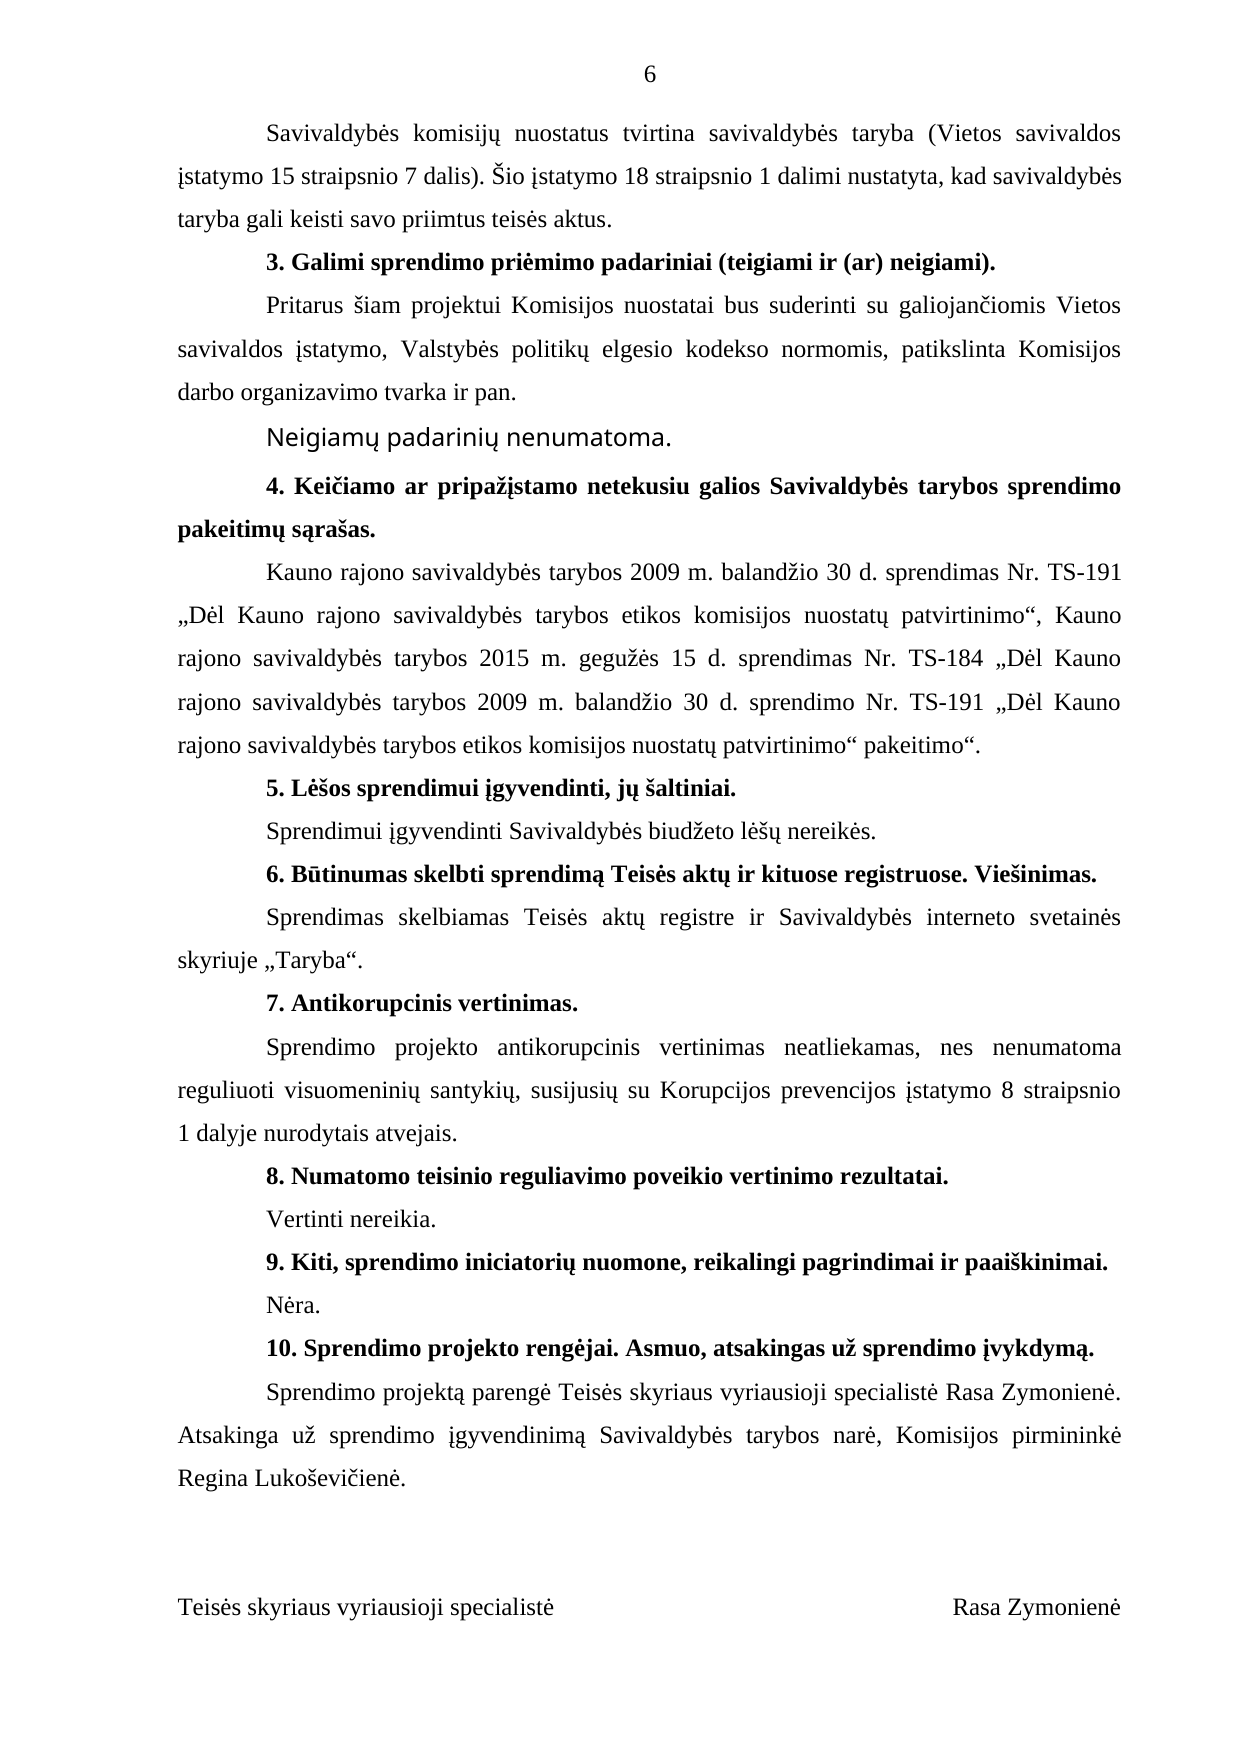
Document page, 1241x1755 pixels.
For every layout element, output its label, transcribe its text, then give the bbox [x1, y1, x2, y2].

text 10. Sprendimo projekto rengėjai. Asmuo, atsakingas už sprendimo įvykdymą. [177, 1333, 1122, 1362]
text 7. Antikorupcinis vertinimas. [177, 988, 1122, 1017]
text Kauno rajono savivaldybės tarybos 2009 m. balandžio 30 d. sprendimas Nr. TS-191 „Dėl Kauno rajono savivaldybės tarybos etikos komisijos nuostatų patvirtinimo“, Kauno rajono savivaldybės tarybos 2015 m. gegužės 15 d. sprendimas Nr. TS-184 „Dėl Kauno rajono savivaldybės tarybos 2009 m. balandžio 30 d. sprendimo Nr. TS-191 „Dėl Kauno rajono savivaldybės tarybos etikos komisijos nuostatų patvirtinimo“ pakeitimo“. [177, 557, 1122, 758]
text Pritarus šiam projektui Komisijos nuostatai bus suderinti su galiojančiomis Vietos savivaldos įstatymo, Valstybės politikų elgesio kodekso normomis, patikslinta Komisijos darbo organizavimo tvarka ir pan. [177, 291, 1122, 406]
text Sprendimo projektą parengė Teisės skyriaus vyriausioji specialistė Rasa Zymonienė. Atsakinga už sprendimo įgyvendinimą Savivaldybės tarybos narė, Komisijos pirmininkė Regina Lukoševičienė. [177, 1377, 1122, 1492]
text 6. Būtinumas skelbti sprendimą Teisės aktų ir kituose registruose. Viešinimas. [177, 859, 1122, 888]
text Savivaldybės komisijų nuostatus tvirtina savivaldybės taryba (Vietos savivaldos įstatymo 15 straipsnio 7 dalis). Šio įstatymo 18 straipsnio 1 dalimi nustatyta, kad savivaldybės taryba gali keisti savo priimtus teisės aktus. [177, 118, 1122, 233]
text Teisės skyriaus vyriausioji specialistė Rasa Zymonienė [177, 1592, 1122, 1621]
text 5. Lėšos sprendimui įgyvendinti, jų šaltiniai. [177, 773, 1122, 802]
text 9. Kiti, sprendimo iniciatorių nuomone, reikalingi pagrindimai ir paaiškinimai. [177, 1247, 1122, 1276]
text Sprendimas skelbiamas Teisės aktų registre ir Savivaldybės interneto svetainės skyriuje „Taryba“. [177, 902, 1122, 974]
text Neigiamų padarinių nenumatoma. [177, 420, 1122, 454]
text Sprendimui įgyvendinti Savivaldybės biudžeto lėšų nereikės. [177, 816, 1122, 845]
text Vertinti nereikia. [177, 1204, 1122, 1233]
text 8. Numatomo teisinio reguliavimo poveikio vertinimo rezultatai. [177, 1161, 1122, 1190]
text 4. Keičiamo ar pripažįstamo netekusiu galios Savivaldybės tarybos sprendimo pakeitimų sąrašas. [177, 471, 1122, 543]
text Sprendimo projekto antikorupcinis vertinimas neatliekamas, nes nenumatoma reguliuoti visuomeninių santykių, susijusių su Korupcijos prevencijos įstatymo 8 straipsnio 1 dalyje nurodytais atvejais. [177, 1032, 1122, 1147]
text 3. Galimi sprendimo priėmimo padariniai (teigiami ir (ar) neigiami). [177, 247, 1122, 276]
text Nėra. [177, 1290, 1122, 1319]
